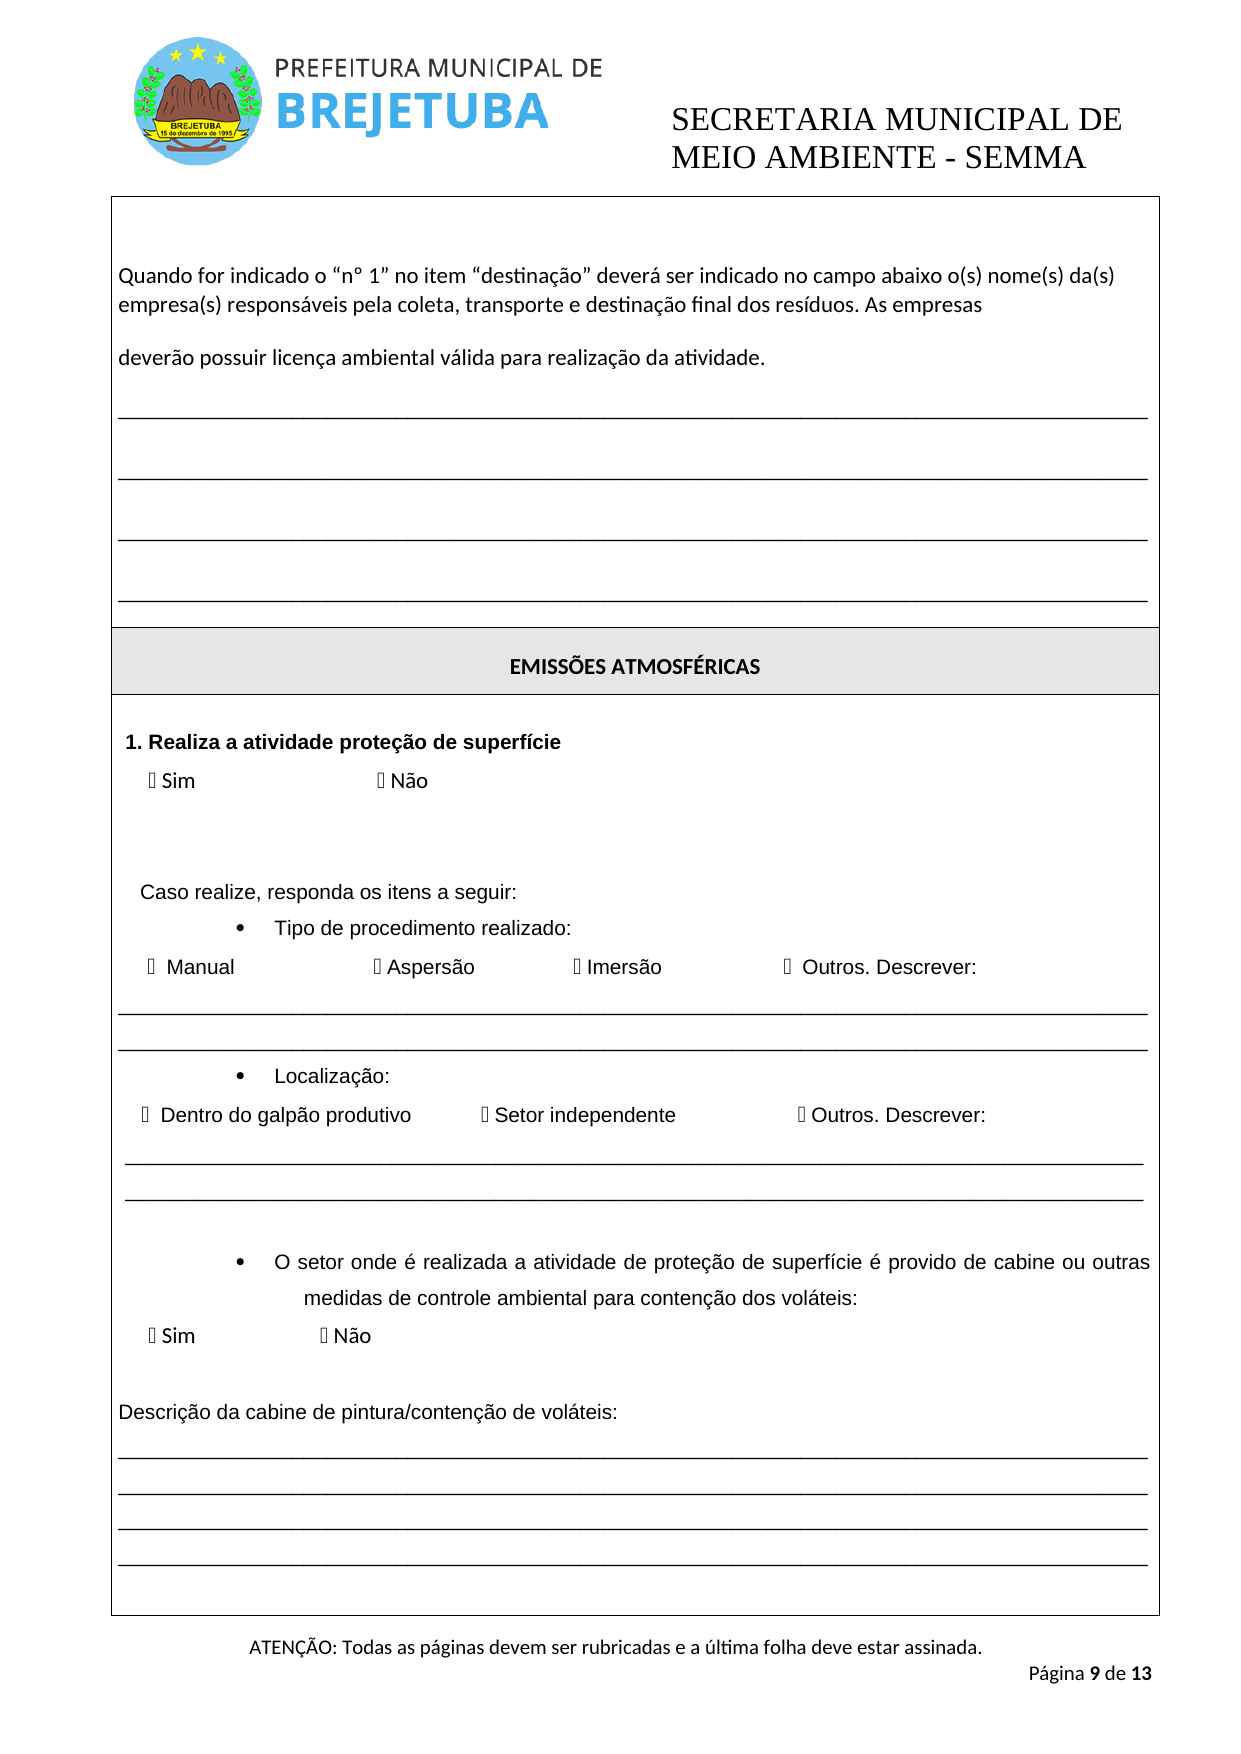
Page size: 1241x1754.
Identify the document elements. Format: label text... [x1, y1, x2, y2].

table_cell 1. Realiza a atividade proteção de superfície  Sim  Não Caso realize, responda os itens a seguir: Tipo de procedimento realizado:  Manual  Aspersão  Imersão  Outros. Descrever: __________________________________________________________________________________________________________________________________________________________________________________ Localização:  Dentro do galpão produtivo  Setor independente  Outros. Descrever: ________________________________________________________________________________________________________________________________________________________________________________ O setor onde é realizada a atividade de proteção de superfície é provido de cabine ou outras medidas de controle ambiental para contenção dos voláteis:  Sim  Não Descrição da cabine de pintura/contenção de voláteis: __________________________________________________________________________________________________________________________________________________________________________________ __________________________________________________________________________________________________________________________________________________________________________________ Identificação dos resíduos sólidos e dos efluentes líquidos gerados: ________________________________________________________________________________________ ________________________________________________________________________________________________________________________________________________________________________________________________________________________________________________________________________ Relação dos tipos de equipamentos/máquinas geradores de emissão atmosférica: ________________________________________________________________________________________________________________________________________________________________________________________________________________________________________________________________________ [112, 695, 1159, 1615]
table_cell Quando for indicado o “nº 1” no item “destinação” deverá ser indicado no campo abaixo o(s) nome(s) da(s) empresa(s) responsáveis pela coleta, transporte e destinação final dos resíduos. As empresas deverão possuir licença ambiental válida para realização da atividade. _________________________________________________________________________________________ _________________________________________________________________________________________ _________________________________________________________________________________________ _________________________________________________________________________________________ [112, 197, 1159, 627]
table_cell EMISSÕES ATMOSFÉRICAS [112, 628, 1159, 694]
